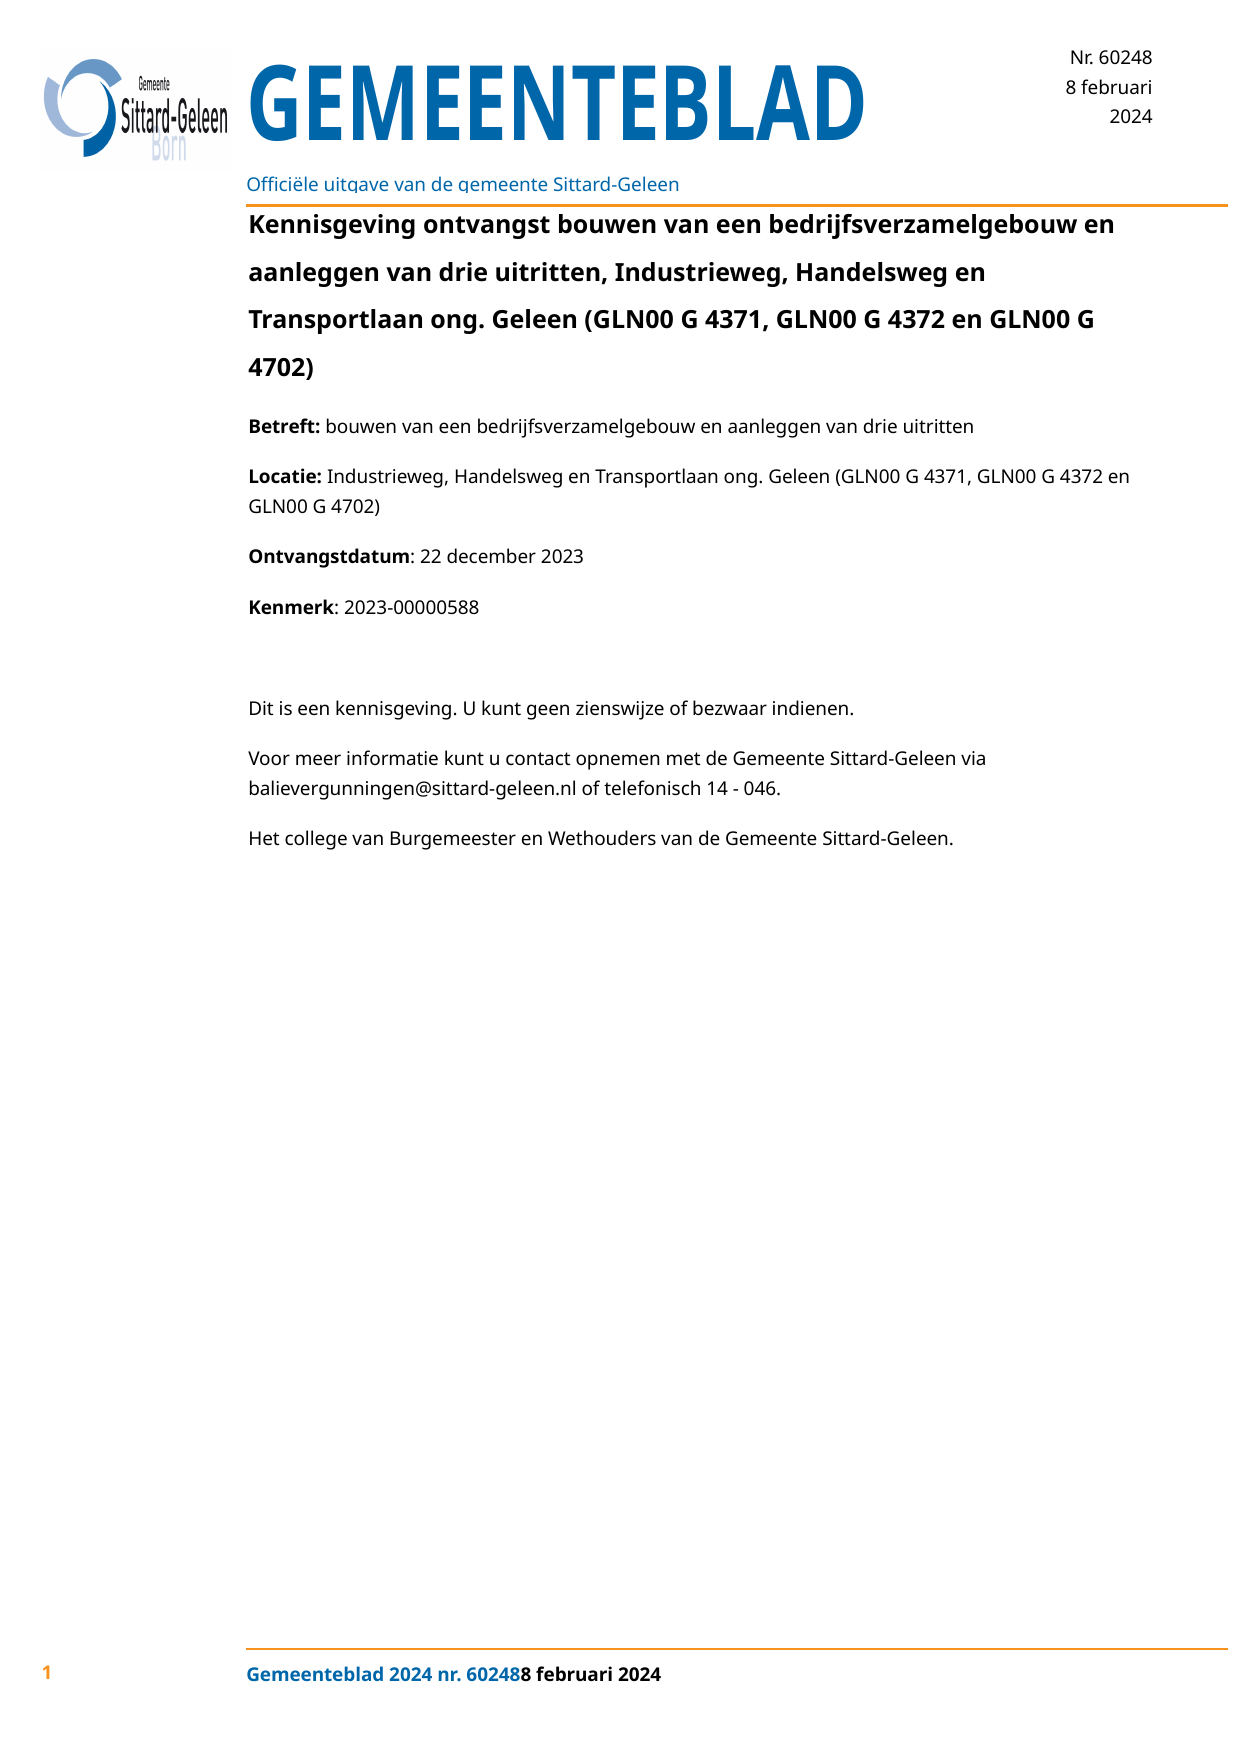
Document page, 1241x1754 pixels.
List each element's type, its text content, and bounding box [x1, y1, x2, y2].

text Het college van Burgemeester en Wethouders van de Gemeente Sittard-Geleen. [248, 825, 1152, 851]
text Ontvangstdatum: 22 december 2023 [248, 543, 1152, 569]
text Kenmerk: 2023-00000588 [248, 594, 1152, 620]
text Voor meer informatie kunt u contact opnemen met de Gemeente Sittard-Geleen via balievergunningen@sittard-geleen.nl of telefonisch 14 - 046. [248, 745, 1152, 801]
picture [41, 47, 231, 172]
text Dit is een kennisgeving. U kunt geen zienswijze of bezwaar indienen. [248, 695, 1152, 721]
text Betreft: bouwen van een bedrijfsverzamelgebouw en aanleggen van drie uitritten [248, 413, 1152, 439]
text Locatie: Industrieweg, Handelsweg en Transportlaan ong. Geleen (GLN00 G 4371, GLN00 G 4372 en GLN00 G 4702) [248, 463, 1152, 519]
text Kennisgeving ontvangst bouwen van een bedrijfsverzamelgebouw en aanleggen van drie uitritten, Industrieweg, Handelsweg en Transportlaan ong. Geleen (GLN00 G 4371, GLN00 G 4372 en GLN00 G 4702) [248, 207, 1152, 384]
